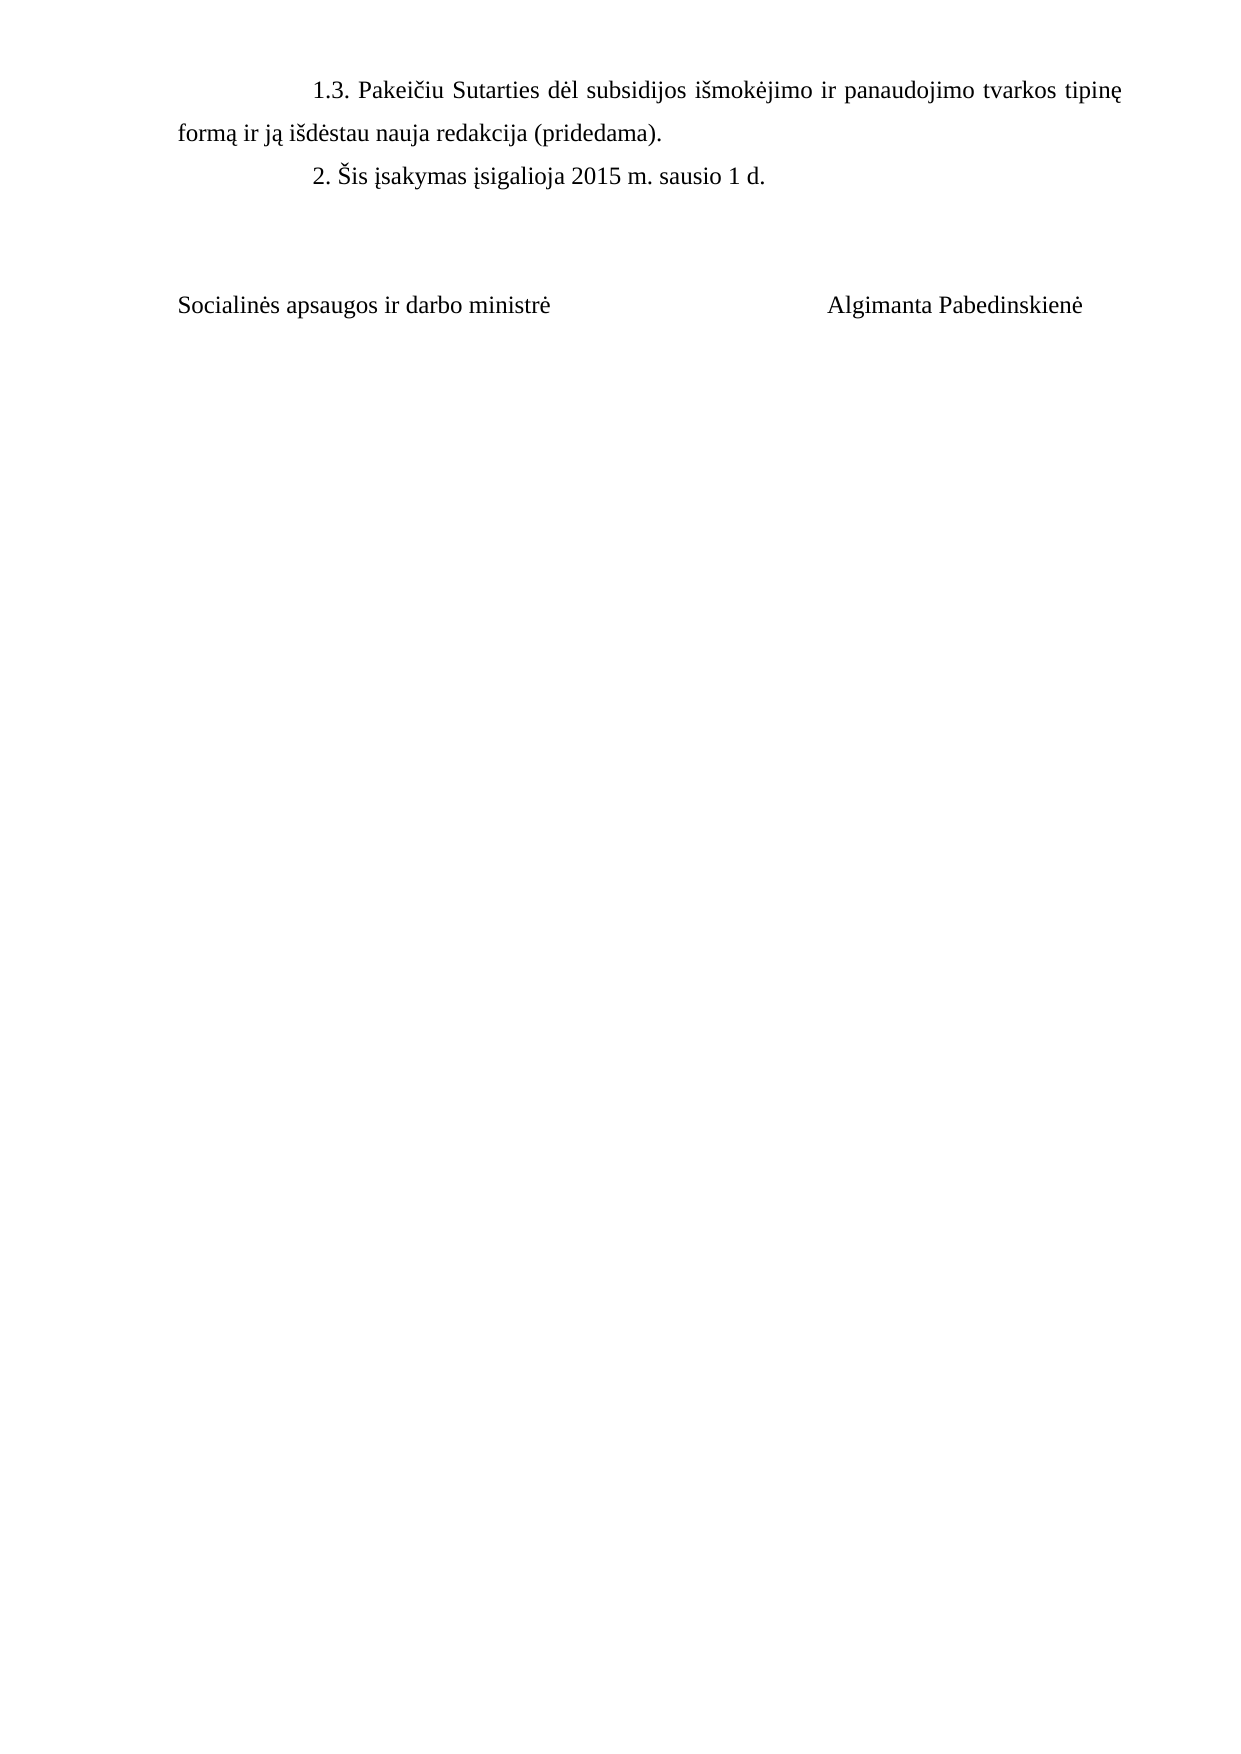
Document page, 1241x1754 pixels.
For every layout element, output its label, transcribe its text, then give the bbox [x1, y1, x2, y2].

text Socialinės apsaugos ir darbo ministrė Algimanta Pabedinskienė [177, 291, 1122, 319]
text 1.3. Pakeičiu Sutarties dėl subsidijos išmokėjimo ir panaudojimo tvarkos tipinę formą ir ją išdėstau nauja redakcija (pridedama). [177, 75, 1122, 147]
text 2. Šis įsakymas įsigalioja 2015 m. sausio 1 d. [177, 161, 1122, 190]
